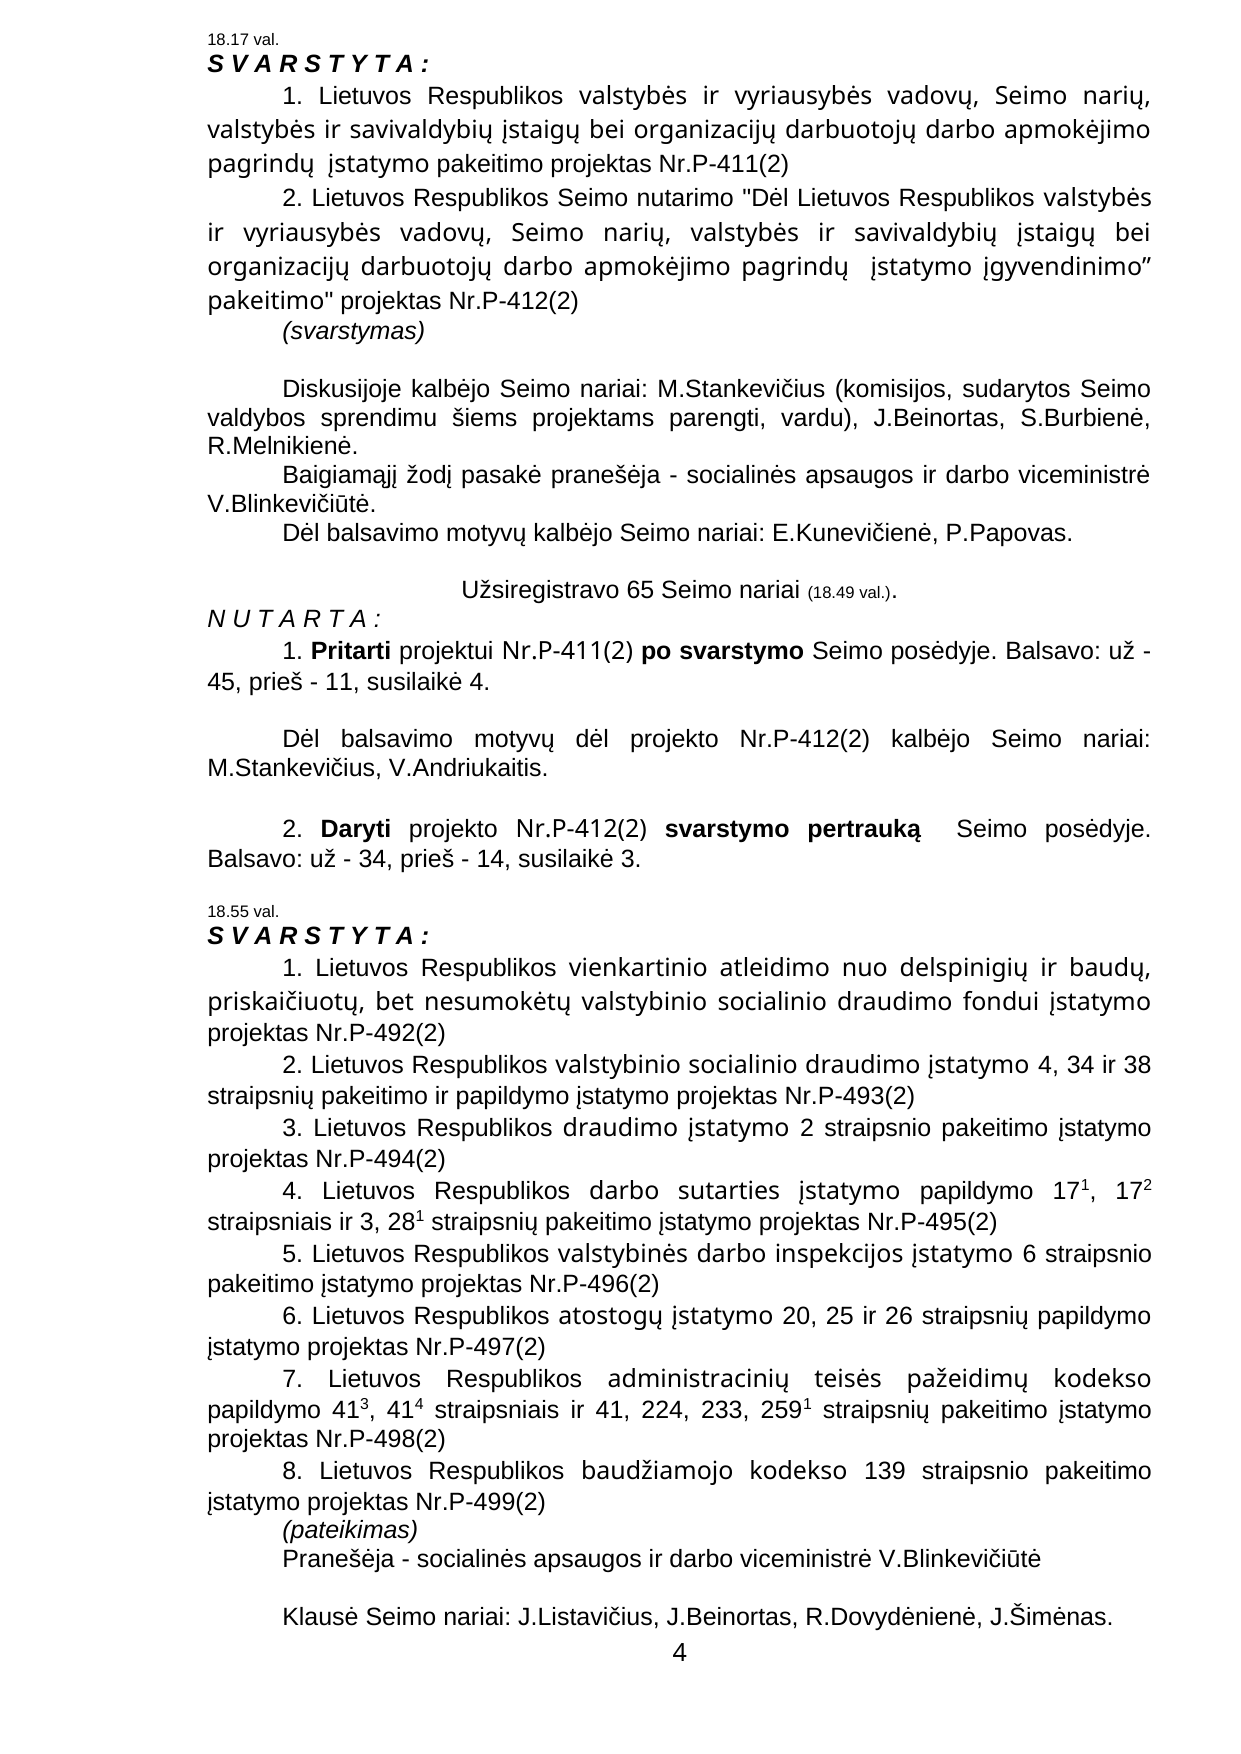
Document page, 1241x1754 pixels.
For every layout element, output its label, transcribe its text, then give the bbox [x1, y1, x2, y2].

text 2. Daryti projekto Nr.P-412(2) svarstymo pertrauką Seimo posėdyje. Balsavo: už - 34, prieš - 14, susilaikė 3. [207, 810, 1152, 873]
text (pateikimas) [207, 1515, 1152, 1544]
text 18.17 val. [207, 30, 1152, 49]
text Pranešėja - socialinės apsaugos ir darbo viceministrė V.Blinkevičiūtė [207, 1544, 1152, 1573]
text 2. Lietuvos Respublikos valstybinio socialinio draudimo įstatymo 4, 34 ir 38 straipsnių pakeitimo ir papildymo įstatymo projektas Nr.P-493(2) [207, 1047, 1152, 1109]
text 8. Lietuvos Respublikos baudžiamojo kodekso 139 straipsnio pakeitimo įstatymo projektas Nr.P-499(2) [207, 1452, 1152, 1515]
text 1. Lietuvos Respublikos vienkartinio atleidimo nuo delspinigių ir baudų, priskaičiuotų, bet nesumokėtų valstybinio socialinio draudimo fondui įstatymo projektas Nr.P-492(2) [207, 950, 1152, 1047]
text Klausė Seimo nariai: J.Listavičius, J.Beinortas, R.Dovydėnienė, J.Šimėnas. [207, 1601, 1152, 1630]
text S V A R S T Y T A : [207, 921, 1152, 950]
text 6. Lietuvos Respublikos atostogų įstatymo 20, 25 ir 26 straipsnių papildymo įstatymo projektas Nr.P-497(2) [207, 1298, 1152, 1361]
text S V A R S T Y T A : [207, 49, 1152, 78]
text 5. Lietuvos Respublikos valstybinės darbo inspekcijos įstatymo 6 straipsnio pakeitimo įstatymo projektas Nr.P-496(2) [207, 1235, 1152, 1298]
text Dėl balsavimo motyvų dėl projekto Nr.P-412(2) kalbėjo Seimo nariai: M.Stankevičius, V.Andriukaitis. [207, 724, 1152, 782]
text Dėl balsavimo motyvų kalbėjo Seimo nariai: E.Kunevičienė, P.Papovas. [207, 518, 1152, 546]
text 1. Pritarti projektui Nr.P-411(2) po svarstymo Seimo posėdyje. Balsavo: už - 45, prieš - 11, susilaikė 4. [207, 633, 1152, 695]
text 18.55 val. [207, 902, 1152, 921]
text N U T A R T A : [207, 604, 1152, 633]
text Baigiamąjį žodį pasakė pranešėja - socialinės apsaugos ir darbo viceministrė V.Blinkevičiūtė. [207, 460, 1152, 518]
text Diskusijoje kalbėjo Seimo nariai: M.Stankevičius (komisijos, sudarytos Seimo valdybos sprendimu šiems projektams parengti, vardu), J.Beinortas, S.Burbienė, R.Melnikienė. [207, 374, 1152, 460]
text 2. Lietuvos Respublikos Seimo nutarimo "Dėl Lietuvos Respublikos valstybės ir vyriausybės vadovų, Seimo narių, valstybės ir savivaldybių įstaigų bei organizacijų darbuotojų darbo apmokėjimo pagrindų įstatymo įgyvendinimo” pakeitimo" projektas Nr.P-412(2) [207, 180, 1152, 316]
text (svarstymas) [207, 316, 1152, 345]
text 4. Lietuvos Respublikos darbo sutarties įstatymo papildymo 171, 172 straipsniais ir 3, 281 straipsnių pakeitimo įstatymo projektas Nr.P-495(2) [207, 1172, 1152, 1235]
text Užsiregistravo 65 Seimo nariai (18.49 val.). [207, 575, 1152, 604]
text 1. Lietuvos Respublikos valstybės ir vyriausybės vadovų, Seimo narių, valstybės ir savivaldybių įstaigų bei organizacijų darbuotojų darbo apmokėjimo pagrindų įstatymo pakeitimo projektas Nr.P-411(2) [207, 78, 1152, 180]
text 3. Lietuvos Respublikos draudimo įstatymo 2 straipsnio pakeitimo įstatymo projektas Nr.P-494(2) [207, 1109, 1152, 1172]
text 7. Lietuvos Respublikos administracinių teisės pažeidimų kodekso papildymo 413, 414 straipsniais ir 41, 224, 233, 2591 straipsnių pakeitimo įstatymo projektas Nr.P-498(2) [207, 1361, 1152, 1452]
